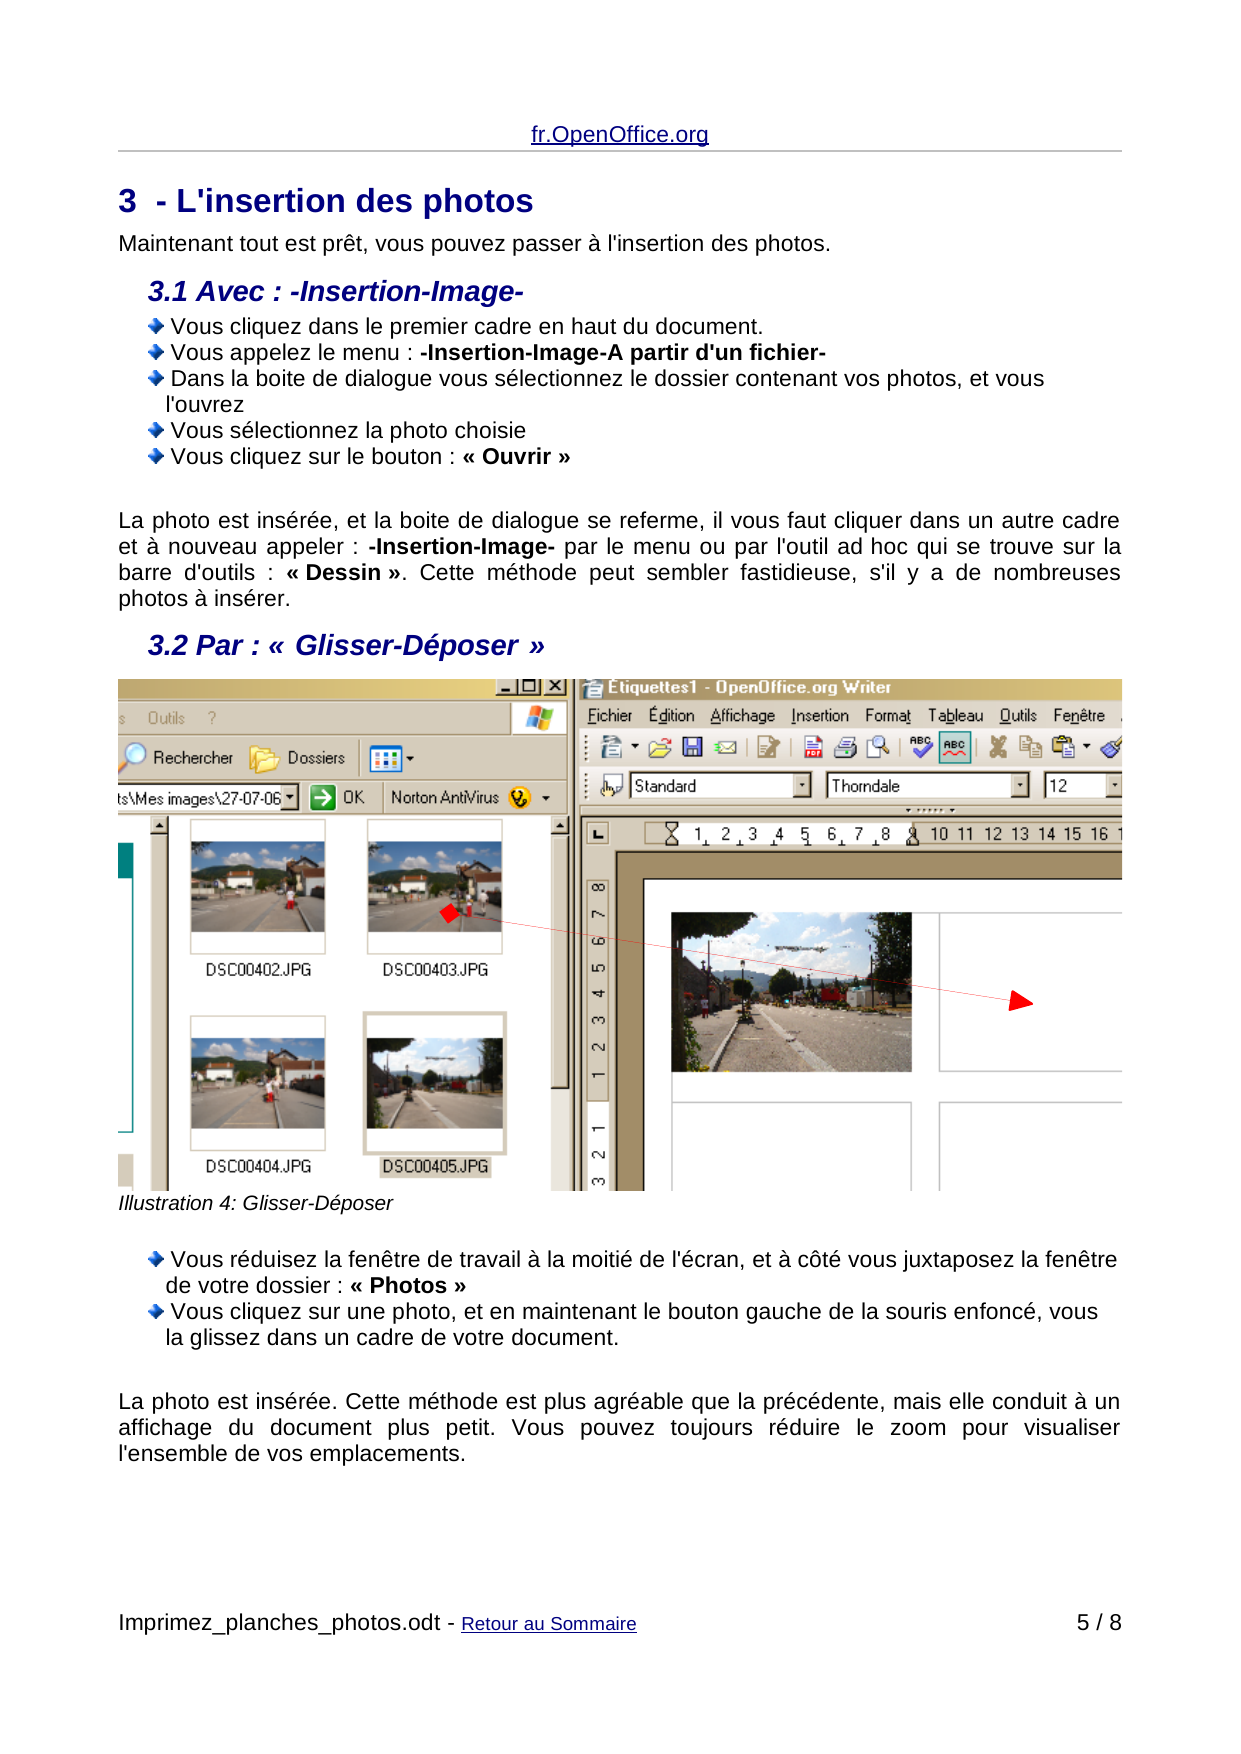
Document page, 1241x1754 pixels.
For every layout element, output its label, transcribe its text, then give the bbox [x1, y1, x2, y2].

picture [148, 344, 164, 360]
text Illustration 4: Glisser-Déposer [118, 1191, 1122, 1214]
list Vous cliquez sur une photo, et en maintenant le bouton gauche de la souris enfoncé, vous la glissez dans un cadre de votre document. [148, 1298, 1122, 1351]
subtitle L'insertion des photos [118, 182, 1122, 219]
picture [148, 370, 164, 386]
text La photo est insérée, et la boite de dialogue se referme, il vous faut cliquer dans un autre cadre et à nouveau appeler : -Insertion-Image- par le menu ou par l'outil ad hoc qui se trouve sur la barre d'outils : « Dessin ». Cette méthode peut sembler fastidieuse, s'il y a de nombreuses photos à insérer. [118, 507, 1122, 611]
picture [148, 1251, 164, 1267]
list Vous appelez le menu : -Insertion-Image-A partir d'un fichier- [148, 339, 1122, 365]
text Maintenant tout est prêt, vous pouvez passer à l'insertion des photos. [118, 231, 1122, 257]
list Vous cliquez sur le bouton : « Ouvrir » [148, 443, 1122, 469]
list Vous sélectionnez la photo choisie [148, 417, 1122, 443]
subtitle Avec : -Insertion-Image- [148, 274, 1122, 307]
subtitle Par : « Glisser-Déposer » [148, 629, 1122, 661]
picture [148, 422, 164, 438]
list Dans la boite de dialogue vous sélectionnez le dossier contenant vos photos, et vous l'ouvrez [148, 365, 1122, 417]
list Vous cliquez dans le premier cadre en haut du document. [148, 313, 1122, 339]
picture [148, 1304, 164, 1319]
text La photo est insérée. Cette méthode est plus agréable que la précédente, mais elle conduit à un affichage du document plus petit. Vous pouvez toujours réduire le zoom pour visualiser l'ensemble de vos emplacements. [118, 1388, 1122, 1467]
picture [148, 318, 164, 334]
picture [148, 448, 164, 464]
list Vous réduisez la fenêtre de travail à la moitié de l'écran, et à côté vous juxtaposez la fenêtre de votre dossier : « Photos » [148, 1246, 1122, 1298]
picture [118, 679, 1123, 1191]
